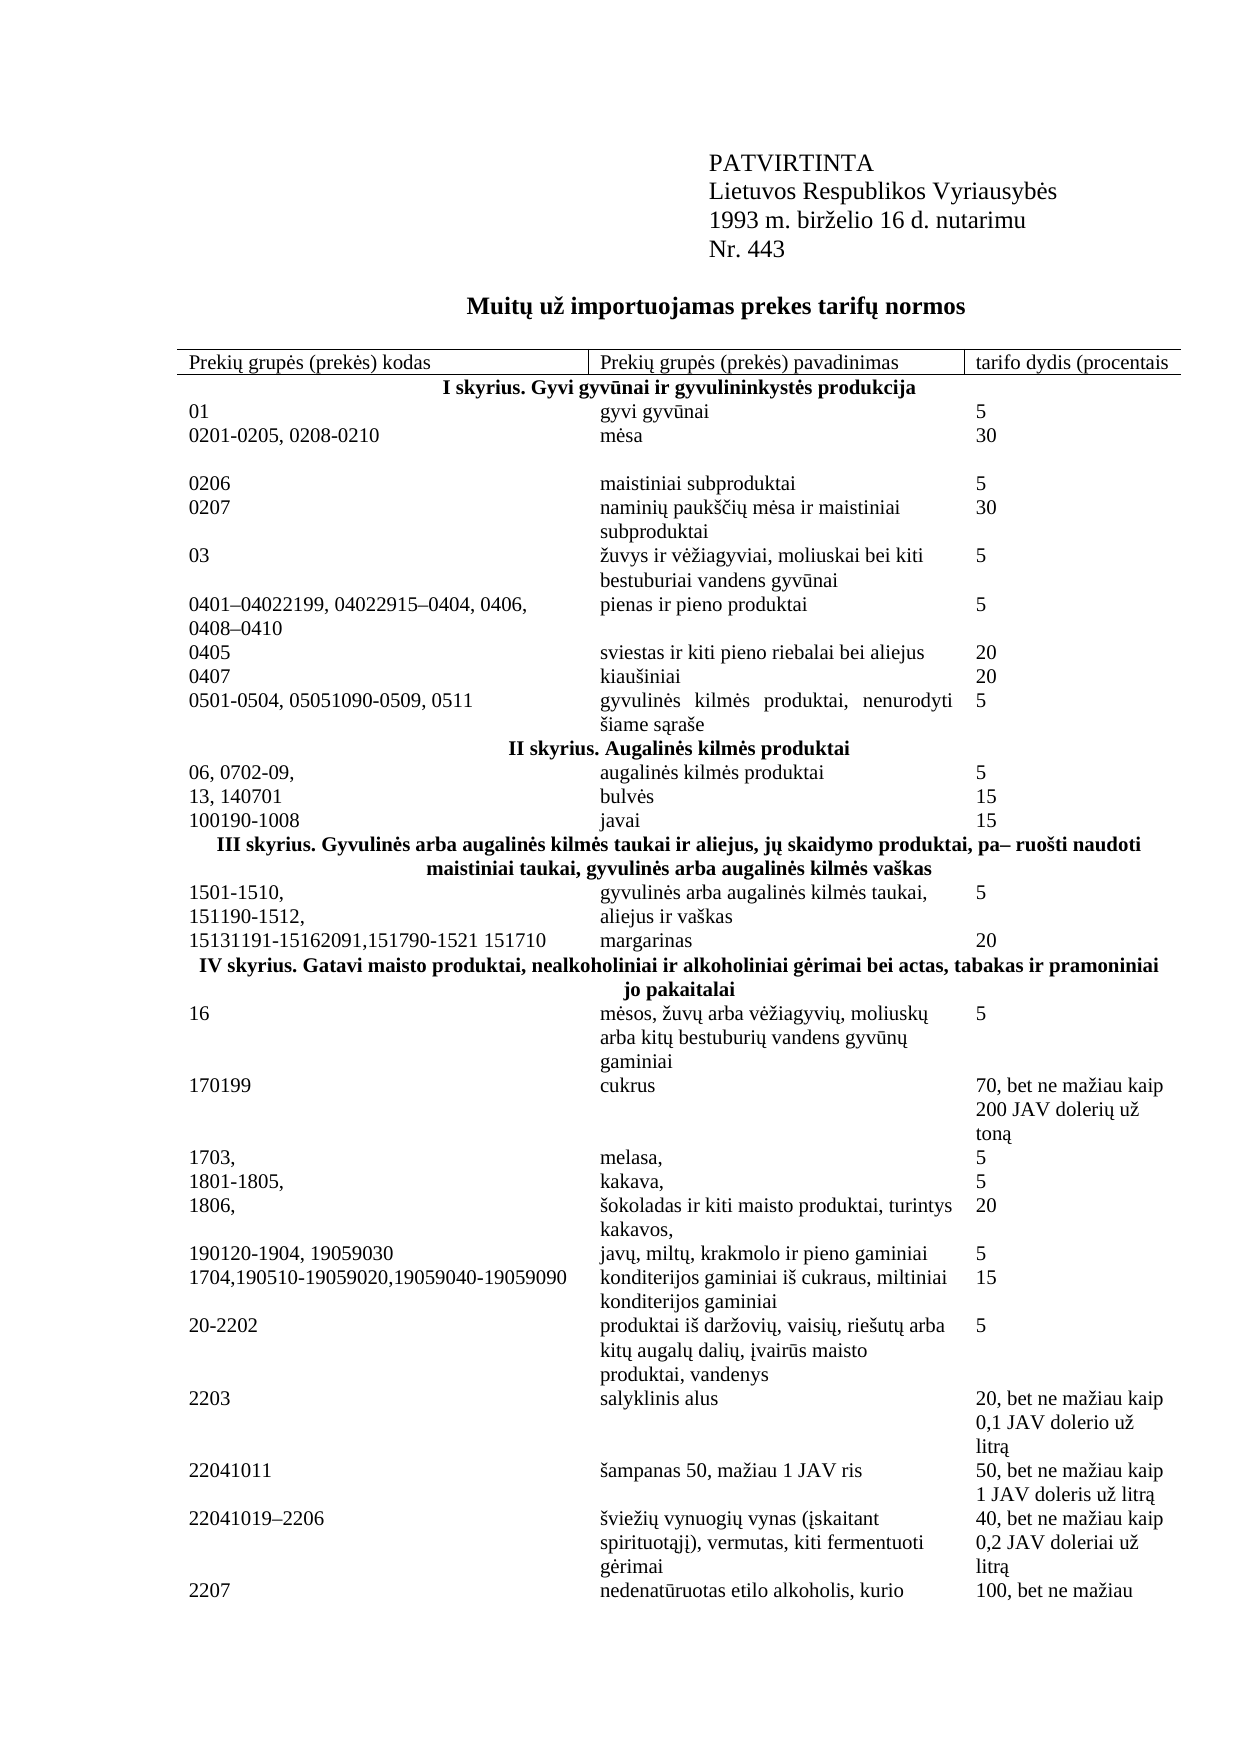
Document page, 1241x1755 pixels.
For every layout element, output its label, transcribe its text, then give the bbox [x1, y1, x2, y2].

table_cell šviežių vynuogių vynas (įskaitant spirituotąjį), vermutas, kiti fermentuoti gėrimai [589, 1506, 964, 1578]
table_cell mėsos, žuvų arba vėžiagyvių, moliuskų arba kitų bestuburių vandens gyvūnų gaminiai [589, 1001, 964, 1073]
table_header Prekių grupės (prekės) pavadinimas [589, 350, 964, 374]
table_cell gyvi gyvūnai [589, 399, 964, 423]
table_cell produktai iš daržovių, vaisių, riešutų arba kitų augalų dalių, įvairūs maisto produktai, vandenys [589, 1314, 964, 1386]
table_cell 20 [964, 929, 1181, 952]
table_cell 5 [964, 1314, 1181, 1386]
table_cell 20, bet ne mažiau kaip 0,1 JAV dolerio už litrą [964, 1386, 1181, 1458]
table_cell 30 [964, 495, 1181, 543]
table_cell 5 [964, 688, 1181, 736]
table_cell pienas ir pieno produktai [589, 592, 964, 640]
table_cell I skyrius. Gyvi gyvūnai ir gyvulininkystės produkcija [177, 375, 1181, 399]
text Muitų už importuojamas prekes tarifų normos [177, 291, 1181, 320]
table_cell III skyrius. Gyvulinės arba augalinės kilmės taukai ir aliejus, jų skaidymo produktai, pa– ruošti naudoti maistiniai taukai, gyvulinės arba augalinės kilmės vaškas [177, 832, 1181, 880]
table_cell melasa, kakava, šokoladas ir kiti maisto produktai, turintys kakavos, javų, miltų, krakmolo ir pieno gaminiai [589, 1145, 964, 1265]
table_cell salyklinis alus [589, 1386, 964, 1458]
table_cell II skyrius. Augalinės kilmės produktai [177, 736, 1181, 760]
table_cell 5 5 20 5 [964, 1145, 1181, 1265]
table_cell 06, 0702-09, [177, 760, 588, 784]
table_cell 50, bet ne mažiau kaip 1 JAV doleris už litrą [964, 1458, 1181, 1506]
table_cell 5 [964, 880, 1181, 928]
table_cell 22041011 [177, 1458, 588, 1506]
table_cell 15 [964, 784, 1181, 808]
table_cell 5 [964, 471, 1181, 495]
text Nr. 443 [177, 234, 1079, 263]
table_cell IV skyrius. Gatavi maisto produktai, nealkoholiniai ir alkoholiniai gėrimai bei actas, tabakas ir pramoniniai jo pakaitalai [177, 953, 1181, 1001]
text 1993 m. birželio 16 d. nutarimu [177, 205, 1079, 234]
table_cell sviestas ir kiti pieno riebalai bei aliejus [589, 640, 964, 664]
table_cell [964, 447, 1181, 471]
table_cell 0206 [177, 471, 588, 495]
table_cell gyvulinės arba augalinės kilmės taukai, aliejus ir vaškas [589, 880, 964, 928]
table_header Prekių grupės (prekės) kodas [177, 350, 588, 374]
table_cell 16 [177, 1001, 588, 1073]
table_cell augalinės kilmės produktai [589, 760, 964, 784]
table_cell 2203 [177, 1386, 588, 1458]
table_cell [177, 447, 588, 471]
table_cell 40, bet ne mažiau kaip 0,2 JAV doleriai už litrą [964, 1506, 1181, 1578]
table_cell margarinas [589, 929, 964, 952]
table_cell gyvulinės kilmės produktai, nenurodyti šiame sąraše [589, 688, 964, 736]
table_cell 100, bet ne mažiau [964, 1578, 1181, 1602]
table_cell 0405 [177, 640, 588, 664]
table_cell 2207 [177, 1578, 588, 1602]
table_cell 100190-1008 [177, 808, 588, 832]
table_cell [589, 447, 964, 471]
table_header tarifo dydis (procentais [965, 350, 1181, 374]
table_cell javai [589, 808, 964, 832]
table_cell 15 [964, 1265, 1181, 1313]
table_cell 0201-0205, 0208-0210 [177, 423, 588, 447]
table_cell 01 [177, 399, 588, 423]
table_cell 5 [964, 592, 1181, 640]
table_cell 13, 140701 [177, 784, 588, 808]
table_cell 1704,190510-19059020,19059040-19059090 [177, 1265, 588, 1313]
text PATVIRTINTA [709, 148, 1079, 176]
table_cell 5 [964, 544, 1181, 592]
table_cell 22041019–2206 [177, 1506, 588, 1578]
table_cell 0407 [177, 664, 588, 688]
table_cell 15 [964, 808, 1181, 832]
table_cell mėsa [589, 423, 964, 447]
table_cell 0501-0504, 05051090-0509, 0511 [177, 688, 588, 736]
table_cell naminių paukščių mėsa ir maistiniai subproduktai [589, 495, 964, 543]
table_cell 1703, 1801-1805, 1806, 190120-1904, 19059030 [177, 1145, 588, 1265]
table_cell cukrus [589, 1073, 964, 1145]
table_cell kiaušiniai [589, 664, 964, 688]
table_cell 170199 [177, 1073, 588, 1145]
table_cell 0207 [177, 495, 588, 543]
table_cell žuvys ir vėžiagyviai, moliuskai bei kiti bestuburiai vandens gyvūnai [589, 544, 964, 592]
table_cell 5 [964, 1001, 1181, 1073]
table_cell 5 [964, 399, 1181, 423]
table_cell 20 [964, 640, 1181, 664]
table_cell šampanas 50, mažiau 1 JAV ris [589, 1458, 964, 1506]
table_cell 70, bet ne mažiau kaip 200 JAV dolerių už toną [964, 1073, 1181, 1145]
text Lietuvos Respublikos Vyriausybės [177, 176, 1079, 205]
table_cell 5 [964, 760, 1181, 784]
table_cell bulvės [589, 784, 964, 808]
table_cell 0401–04022199, 04022915–0404, 0406, 0408–0410 [177, 592, 588, 640]
table_cell 20-2202 [177, 1314, 588, 1386]
table_cell 30 [964, 423, 1181, 447]
table_cell 1501-1510, 151190-1512, [177, 880, 588, 928]
table_cell nedenatūruotas etilo alkoholis, kurio [589, 1578, 964, 1602]
table_cell konditerijos gaminiai iš cukraus, miltiniai konditerijos gaminiai [589, 1265, 964, 1313]
table_cell maistiniai subproduktai [589, 471, 964, 495]
table_cell 20 [964, 664, 1181, 688]
table_cell 03 [177, 544, 588, 592]
table_cell 15131191-15162091,151790-1521 151710 [177, 929, 588, 952]
